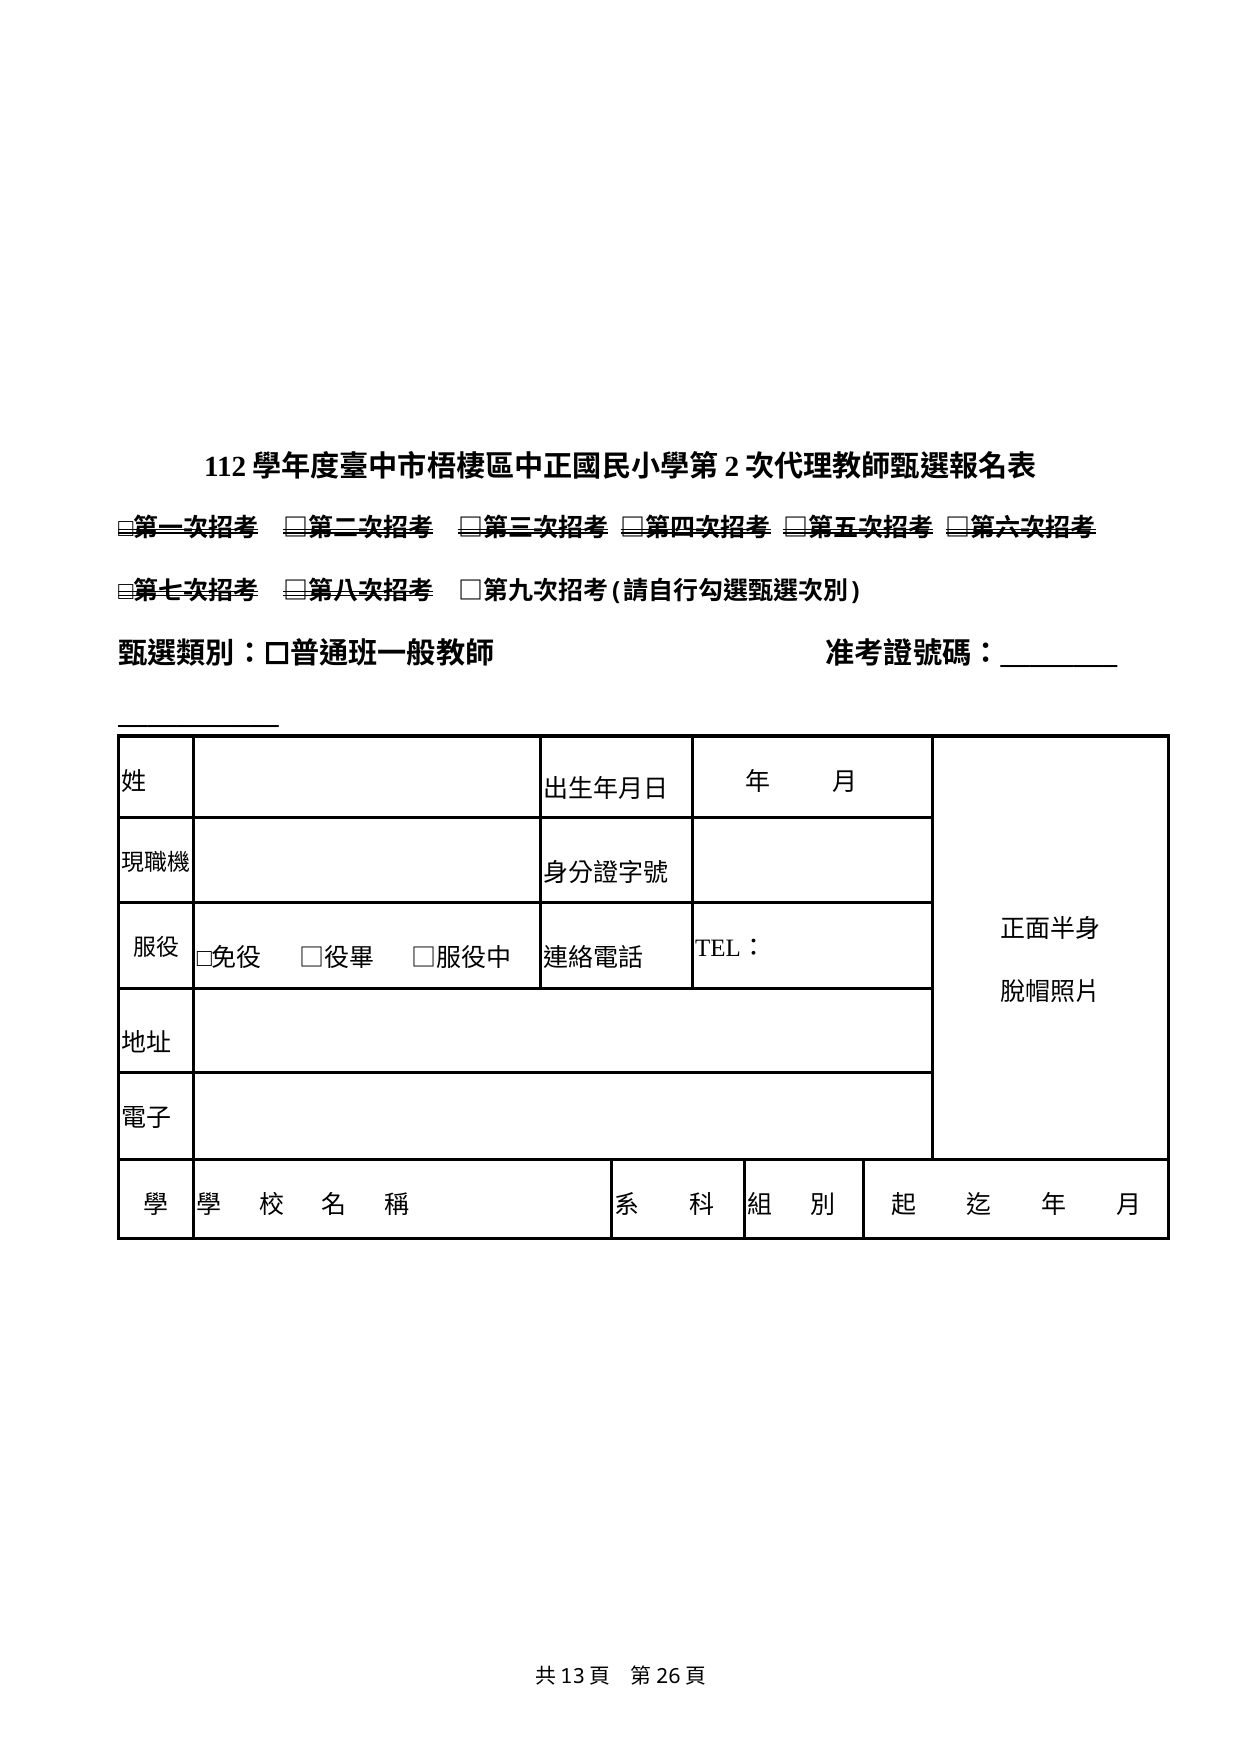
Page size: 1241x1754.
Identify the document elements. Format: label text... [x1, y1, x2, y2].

text 112學年度臺中市梧棲區中正國民小學第2次代理教師甄選報名表 [118, 422, 1122, 484]
table_cell 地址 [120, 990, 192, 1071]
table_cell 身分證字號 [542, 819, 691, 901]
table_cell TEL： 手機： [694, 904, 931, 987]
table_cell 學 校 名 稱 [195, 1161, 610, 1237]
text □第七次招考 □第八次招考 □第九次招考(請自行勾選甄選次別) [118, 547, 1122, 609]
text □第一次招考 □第二次招考 □第三次招考 □第四次招考 □第五次招考 □第六次招考 [118, 484, 1122, 547]
text 甄選類別：普通班一般教師 准考證號碼：___________________ [118, 609, 1122, 734]
table_header 姓 名 [120, 738, 192, 816]
table_cell [195, 819, 539, 901]
table_cell [195, 990, 931, 1071]
table_cell □免役 □役畢 □服役中 [195, 904, 539, 987]
table_cell 組 別 [746, 1161, 862, 1237]
table_cell 起 迄 年 月 [865, 1161, 1167, 1237]
table_cell 現職機關學校 [120, 819, 192, 901]
table_cell 系 科 [613, 1161, 743, 1237]
table_cell [694, 819, 931, 901]
table_header 出生年月日 [542, 738, 691, 816]
table_cell 連絡電話 [542, 904, 691, 987]
table_cell 學 歷 [120, 1161, 192, 1237]
table_cell 服役 情形 [120, 904, 192, 987]
table_cell 電子郵件 [120, 1074, 192, 1157]
table_header 年 月 日 [694, 738, 931, 816]
table_header 正面半身 脫帽照片 [934, 738, 1167, 1157]
table_cell [195, 1074, 931, 1157]
table_header [195, 738, 539, 816]
